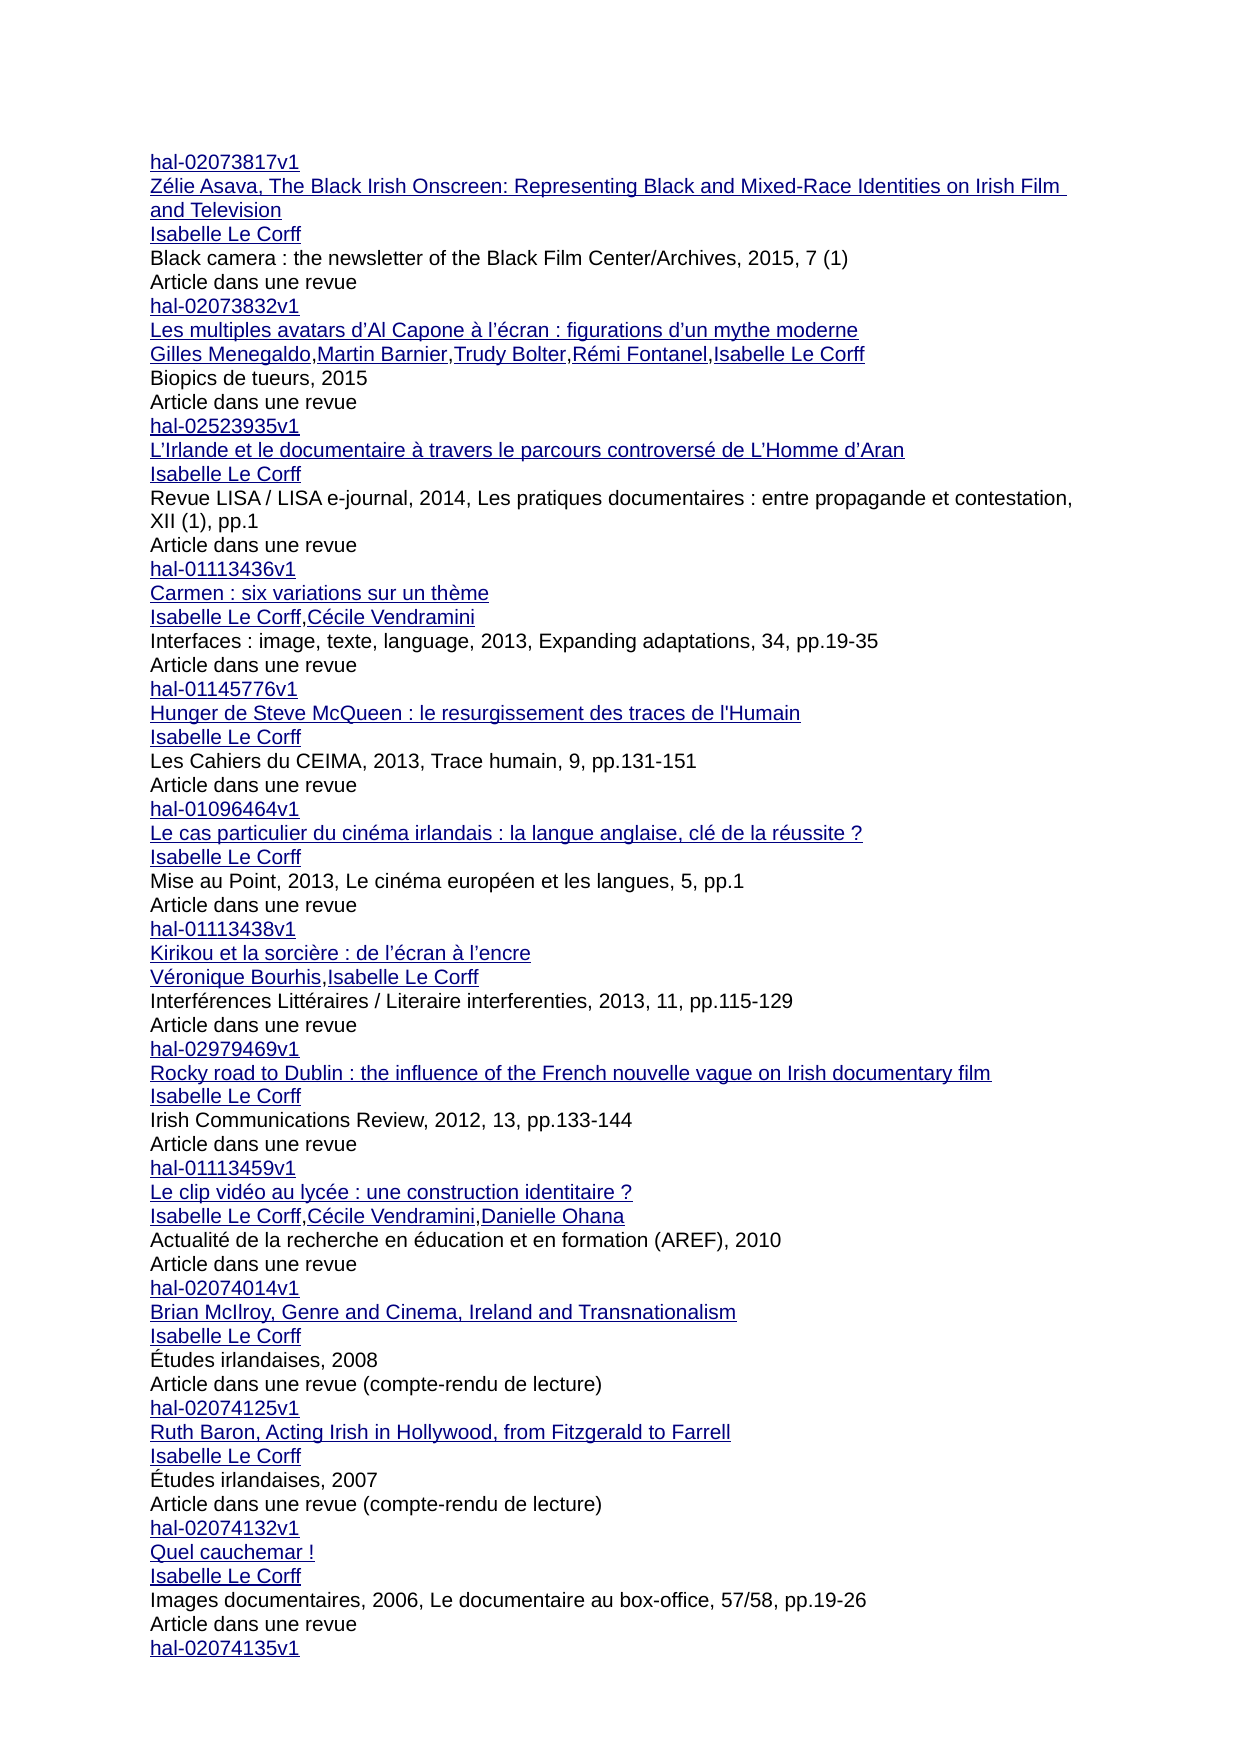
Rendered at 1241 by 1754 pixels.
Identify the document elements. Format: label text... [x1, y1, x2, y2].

table_cell Le cas particulier du cinéma irlandais : la langue anglaise, clé de la réussite ? Isabelle Le Corff Mise au Point, 2013, Le cinéma européen et les langues, 5, pp.1 Article dans une revue hal-01113438v1 [150, 821, 1090, 941]
table_cell Carmen : six variations sur un thème Isabelle Le Corff,Cécile Vendramini Interfaces : image, texte, language, 2013, Expanding adaptations, 34, pp.19-35 Article dans une revue hal-01145776v1 [150, 581, 1090, 701]
table_cell Ruth Baron, Acting Irish in Hollywood, from Fitzgerald to Farrell Isabelle Le Corff Études irlandaises, 2007 Article dans une revue (compte-rendu de lecture) hal-02074132v1 [150, 1420, 1090, 1539]
table_cell Brian McIlroy, Genre and Cinema, Ireland and Transnationalism Isabelle Le Corff Études irlandaises, 2008 Article dans une revue (compte-rendu de lecture) hal-02074125v1 [150, 1300, 1090, 1420]
table_cell Le clip vidéo au lycée : une construction identitaire ? Isabelle Le Corff,Cécile Vendramini,Danielle Ohana Actualité de la recherche en éducation et en formation (AREF), 2010 Article dans une revue hal-02074014v1 [150, 1180, 1090, 1300]
table_cell Hunger de Steve McQueen : le resurgissement des traces de l'Humain Isabelle Le Corff Les Cahiers du CEIMA, 2013, Trace humain, 9, pp.131-151 Article dans une revue hal-01096464v1 [150, 701, 1090, 821]
table_cell Zélie Asava, The Black Irish Onscreen: Representing Black and Mixed-Race Identities on Irish Film and Television Isabelle Le Corff Black camera‎ : the newsletter of the Black Film Center/Archives, 2015, 7 (1) Article dans une revue hal-02073832v1 [150, 174, 1090, 318]
table_cell Kirikou et la sorcière : de l’écran à l’encre Véronique Bourhis,Isabelle Le Corff Interférences Littéraires / Literaire interferenties, 2013, 11, pp.115-129 Article dans une revue hal-02979469v1 [150, 941, 1090, 1060]
table_cell Les multiples avatars d’Al Capone à l’écran : figurations d’un mythe moderne Gilles Menegaldo,Martin Barnier,Trudy Bolter,Rémi Fontanel,Isabelle Le Corff Biopics de tueurs, 2015 Article dans une revue hal-02523935v1 [150, 318, 1090, 437]
table_cell Rocky road to Dublin : the influence of the French nouvelle vague on Irish documentary film Isabelle Le Corff Irish Communications Review, 2012, 13, pp.133-144 Article dans une revue hal-01113459v1 [150, 1060, 1090, 1180]
table_cell Quel cauchemar ! Isabelle Le Corff Images documentaires, 2006, Le documentaire au box-office, 57/58, pp.19-26 Article dans une revue hal-02074135v1 [150, 1540, 1090, 1659]
table_cell hal-02073817v1 [150, 150, 1090, 174]
table_cell L’Irlande et le documentaire à travers le parcours controversé de L’Homme d’Aran Isabelle Le Corff Revue LISA / LISA e-journal, 2014, Les pratiques documentaires : entre propagande et contestation, XII (1), pp.1 Article dans une revue hal-01113436v1 [150, 438, 1090, 581]
